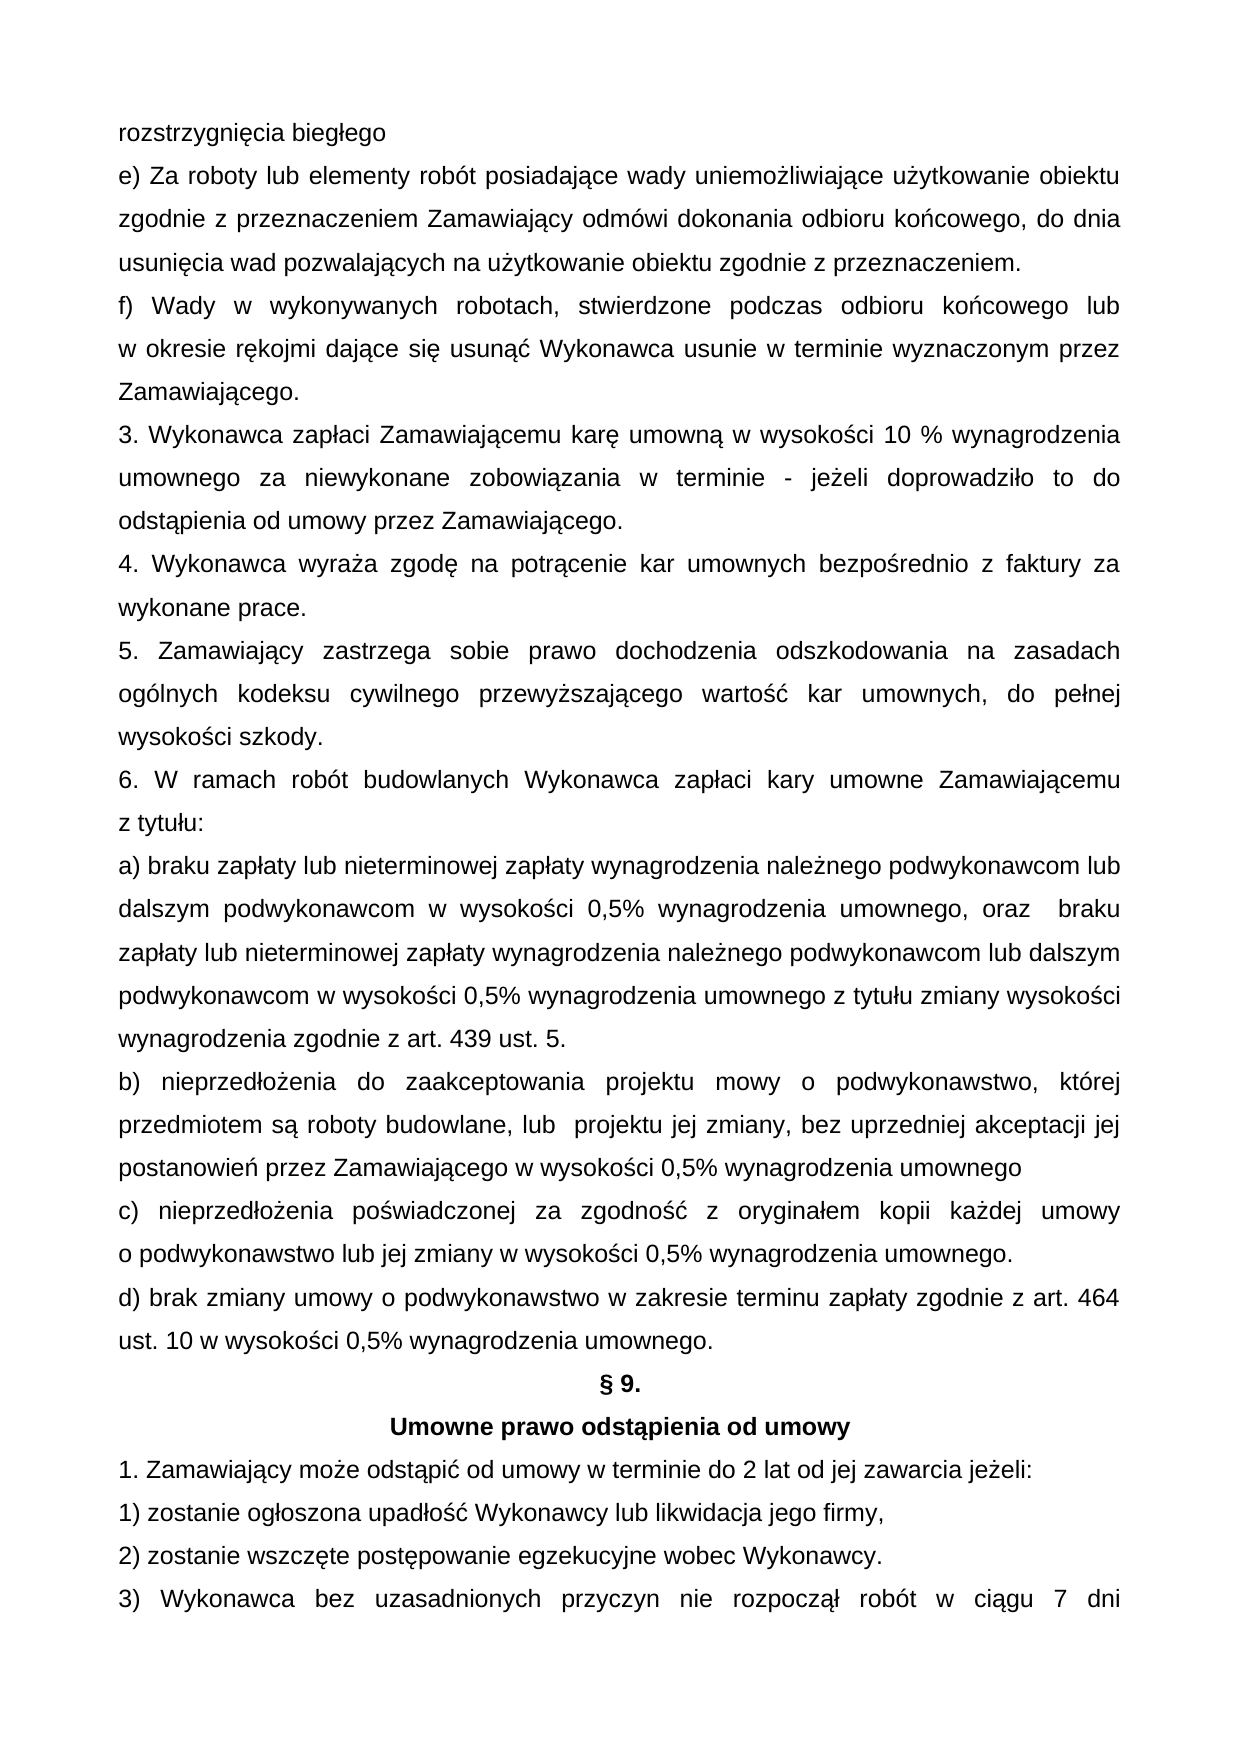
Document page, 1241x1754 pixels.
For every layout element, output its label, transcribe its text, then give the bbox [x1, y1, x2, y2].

text 5. Zamawiający zastrzega sobie prawo dochodzenia odszkodowania na zasadach ogólnych kodeksu cywilnego przewyższającego wartość kar umownych, do pełnej wysokości szkody. [118, 636, 1122, 751]
text § 9. [118, 1369, 1122, 1397]
text e) Za roboty lub elementy robót posiadające wady uniemożliwiające użytkowanie obiektu zgodnie z przeznaczeniem Zamawiający odmówi dokonania odbioru końcowego, do dnia usunięcia wad pozwalających na użytkowanie obiektu zgodnie z przeznaczeniem. [118, 161, 1122, 276]
text 2) zostanie wszczęte postępowanie egzekucyjne wobec Wykonawcy. [118, 1541, 1122, 1570]
text d) brak zmiany umowy o podwykonawstwo w zakresie terminu zapłaty zgodnie z art. 464 ust. 10 w wysokości 0,5% wynagrodzenia umownego. [118, 1282, 1122, 1354]
text 1. Zamawiający może odstąpić od umowy w terminie do 2 lat od jej zawarcia jeżeli: [118, 1455, 1122, 1484]
text 1) zostanie ogłoszona upadłość Wykonawcy lub likwidacja jego firmy, [118, 1498, 1122, 1527]
text rozstrzygnięcia biegłego [118, 118, 1122, 147]
text 3. Wykonawca zapłaci Zamawiającemu karę umowną w wysokości 10 % wynagrodzenia umownego za niewykonane zobowiązania w terminie - jeżeli doprowadziło to do odstąpienia od umowy przez Zamawiającego. [118, 420, 1122, 535]
text 6. W ramach robót budowlanych Wykonawca zapłaci kary umowne Zamawiającemu z tytułu: [118, 765, 1122, 837]
text f) Wady w wykonywanych robotach, stwierdzone podczas odbioru końcowego lub w okresie rękojmi dające się usunąć Wykonawca usunie w terminie wyznaczonym przez Zamawiającego. [118, 291, 1122, 406]
text Umowne prawo odstąpienia od umowy [118, 1412, 1122, 1441]
text a) braku zapłaty lub nieterminowej zapłaty wynagrodzenia należnego podwykonawcom lub dalszym podwykonawcom w wysokości 0,5% wynagrodzenia umownego, oraz braku zapłaty lub nieterminowej zapłaty wynagrodzenia należnego podwykonawcom lub dalszym podwykonawcom w wysokości 0,5% wynagrodzenia umownego z tytułu zmiany wysokości wynagrodzenia zgodnie z art. 439 ust. 5. [118, 851, 1122, 1052]
text 4. Wykonawca wyraża zgodę na potrącenie kar umownych bezpośrednio z faktury za wykonane prace. [118, 549, 1122, 621]
text c) nieprzedłożenia poświadczonej za zgodność z oryginałem kopii każdej umowy o podwykonawstwo lub jej zmiany w wysokości 0,5% wynagrodzenia umownego. [118, 1196, 1122, 1268]
text 3) Wykonawca bez uzasadnionych przyczyn nie rozpoczął robót w ciągu 7 dni [118, 1584, 1122, 1613]
text b) nieprzedłożenia do zaakceptowania projektu mowy o podwykonawstwo, której przedmiotem są roboty budowlane, lub projektu jej zmiany, bez uprzedniej akceptacji jej postanowień przez Zamawiającego w wysokości 0,5% wynagrodzenia umownego [118, 1067, 1122, 1182]
